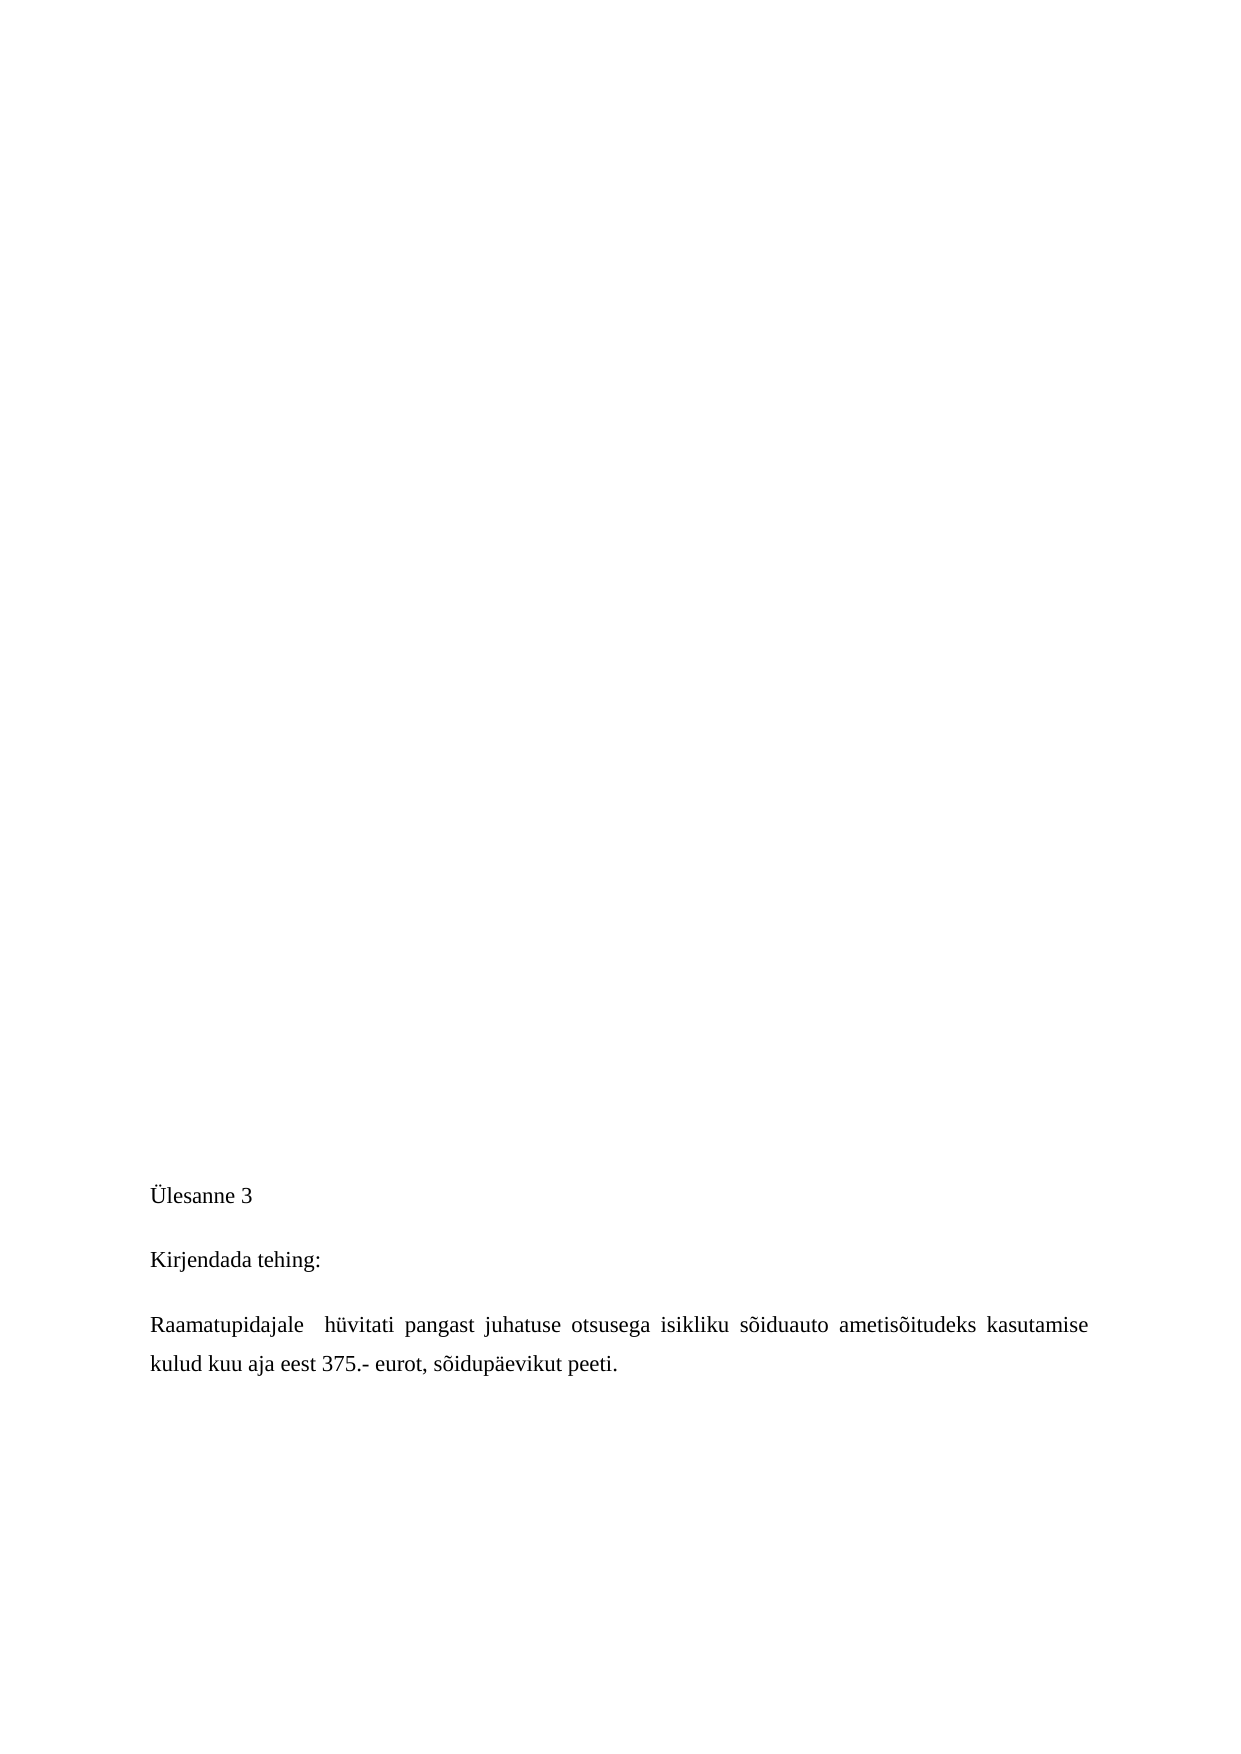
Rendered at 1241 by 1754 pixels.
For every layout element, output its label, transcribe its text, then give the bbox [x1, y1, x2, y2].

text Raamatupidajale hüvitati pangast juhatuse otsusega isikliku sõiduauto ametisõitudeks kasutamise kulud kuu aja eest 375.- eurot, sõidupäevikut peeti. [150, 1311, 1090, 1376]
text Kirjendada tehing: [150, 1246, 1090, 1272]
text Ülesanne 3 [150, 1182, 1090, 1208]
